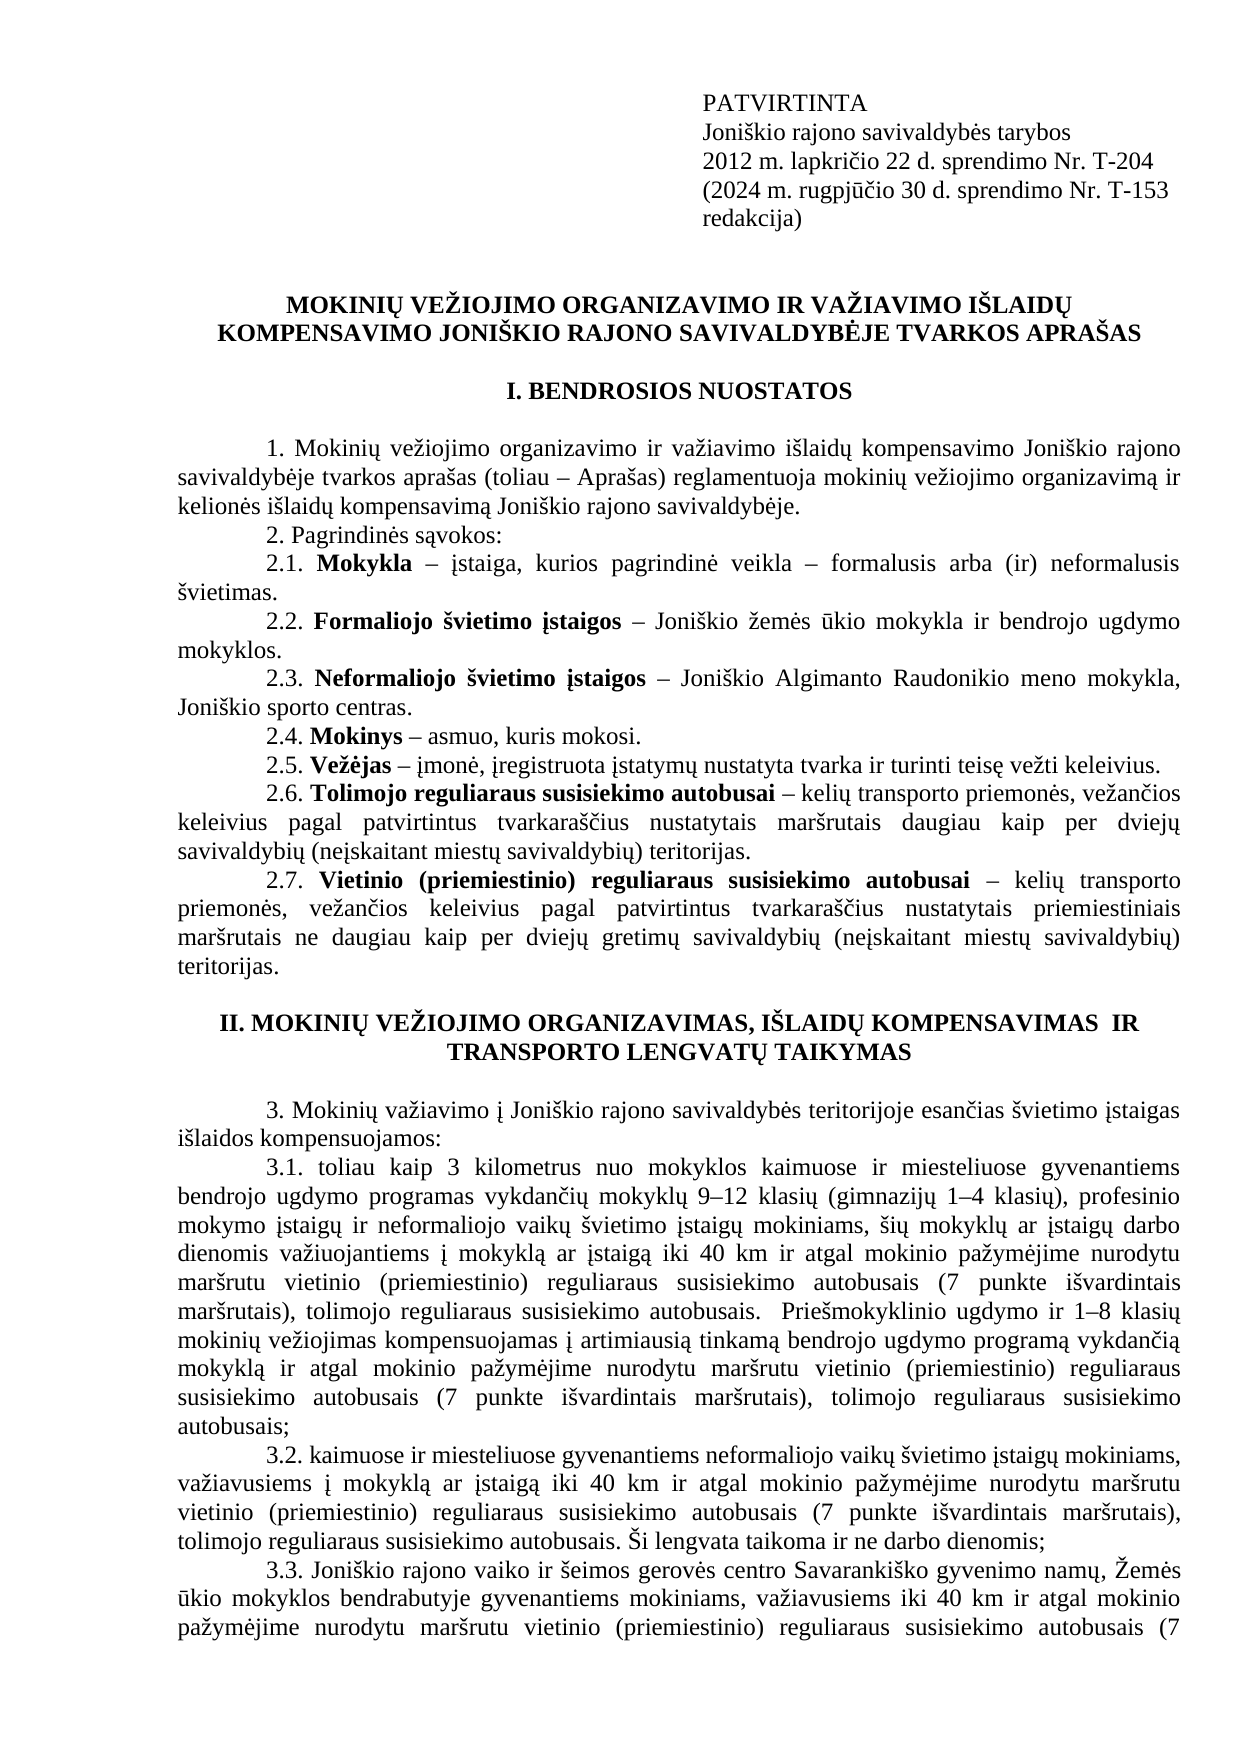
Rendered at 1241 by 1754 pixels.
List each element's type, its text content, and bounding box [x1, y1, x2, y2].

text 1. Mokinių vežiojimo organizavimo ir važiavimo išlaidų kompensavimo Joniškio rajono savivaldybėje tvarkos aprašas (toliau – Aprašas) reglamentuoja mokinių vežiojimo organizavimą ir kelionės išlaidų kompensavimą Joniškio rajono savivaldybėje. [177, 433, 1181, 520]
text KOMPENSAVIMO Joniškio rajono SAVIVALDYBĖje TVARKOS APRAŠAS [177, 318, 1181, 347]
subtitle I. BENDROSIOS NUOSTATOS [177, 376, 1181, 405]
text 2.3. Neformaliojo švietimo įstaigos – Joniškio Algimanto Raudonikio meno mokykla, Joniškio sporto centras. [177, 663, 1181, 721]
text 2.2. Formaliojo švietimo įstaigos – Joniškio žemės ūkio mokykla ir bendrojo ugdymo mokyklos. [177, 606, 1181, 663]
text 3.2. kaimuose ir miesteliuose gyvenantiems neformaliojo vaikų švietimo įstaigų mokiniams, važiavusiems į mokyklą ar įstaigą iki 40 km ir atgal mokinio pažymėjime nurodytu maršrutu vietinio (priemiestinio) reguliaraus susisiekimo autobusais (7 punkte išvardintais maršrutais), tolimojo reguliaraus susisiekimo autobusais. Ši lengvata taikoma ir ne darbo dienomis; [177, 1440, 1181, 1555]
text 2012 m. lapkričio 22 d. sprendimo Nr. T-204 [627, 146, 1181, 175]
text 2.1. Mokykla – įstaiga, kurios pagrindinė veikla – formalusis arba (ir) neformalusis švietimas. [177, 548, 1181, 606]
text (2024 m. rugpjūčio 30 d. sprendimo Nr. T-153 [627, 175, 1181, 203]
text 2.7. Vietinio (priemiestinio) reguliaraus susisiekimo autobusai – kelių transporto priemonės, vežančios keleivius pagal patvirtintus tvarkaraščius nustatytais priemiestiniais maršrutais ne daugiau kaip per dviejų gretimų savivaldybių (neįskaitant miestų savivaldybių) teritorijas. [177, 865, 1181, 980]
text 3. Mokinių važiavimo į Joniškio rajono savivaldybės teritorijoje esančias švietimo įstaigas išlaidos kompensuojamos: [177, 1095, 1181, 1152]
text 2.5. Vežėjas – įmonė, įregistruota įstatymų nustatyta tvarka ir turinti teisę vežti keleivius. [177, 750, 1181, 778]
text 2. Pagrindinės sąvokos: [177, 520, 1181, 548]
text 3.3. Joniškio rajono vaiko ir šeimos gerovės centro Savarankiško gyvenimo namų, Žemės ūkio mokyklos bendrabutyje gyvenantiems mokiniams, važiavusiems iki 40 km ir atgal mokinio pažymėjime nurodytu maršrutu vietinio (priemiestinio) reguliaraus susisiekimo autobusais (7 [177, 1555, 1181, 1641]
text 2.6. Tolimojo reguliaraus susisiekimo autobusai – kelių transporto priemonės, vežančios keleivius pagal patvirtintus tvarkaraščius nustatytais maršrutais daugiau kaip per dviejų savivaldybių (neįskaitant miestų savivaldybių) teritorijas. [177, 778, 1181, 865]
text 2.4. Mokinys – asmuo, kuris mokosi. [177, 721, 1181, 750]
text MOKINIŲ VEŽIOJIMO ORGANIZAVIMO IR VAŽIAVIMO IŠLAIDŲ [177, 290, 1181, 318]
text PATVIRTINTA [702, 88, 1181, 117]
text redakcija) [627, 203, 1181, 232]
text II. MOKINIŲ VEŽIOJIMO ORGANIZAVIMAS, išlaidų kompensavimas IR TRANSPORTO LENGVATŲ TAIKYMAS [177, 1008, 1181, 1066]
text Joniškio rajono savivaldybės tarybos [627, 117, 1181, 146]
text 3.1. toliau kaip 3 kilometrus nuo mokyklos kaimuose ir miesteliuose gyvenantiems bendrojo ugdymo programas vykdančių mokyklų 9–12 klasių (gimnazijų 1–4 klasių), profesinio mokymo įstaigų ir neformaliojo vaikų švietimo įstaigų mokiniams, šių mokyklų ar įstaigų darbo dienomis važiuojantiems į mokyklą ar įstaigą iki 40 km ir atgal mokinio pažymėjime nurodytu maršrutu vietinio (priemiestinio) reguliaraus susisiekimo autobusais (7 punkte išvardintais maršrutais), tolimojo reguliaraus susisiekimo autobusais. Priešmokyklinio ugdymo ir 1–8 klasių mokinių vežiojimas kompensuojamas į artimiausią tinkamą bendrojo ugdymo programą vykdančią mokyklą ir atgal mokinio pažymėjime nurodytu maršrutu vietinio (priemiestinio) reguliaraus susisiekimo autobusais (7 punkte išvardintais maršrutais), tolimojo reguliaraus susisiekimo autobusais; [177, 1152, 1181, 1440]
